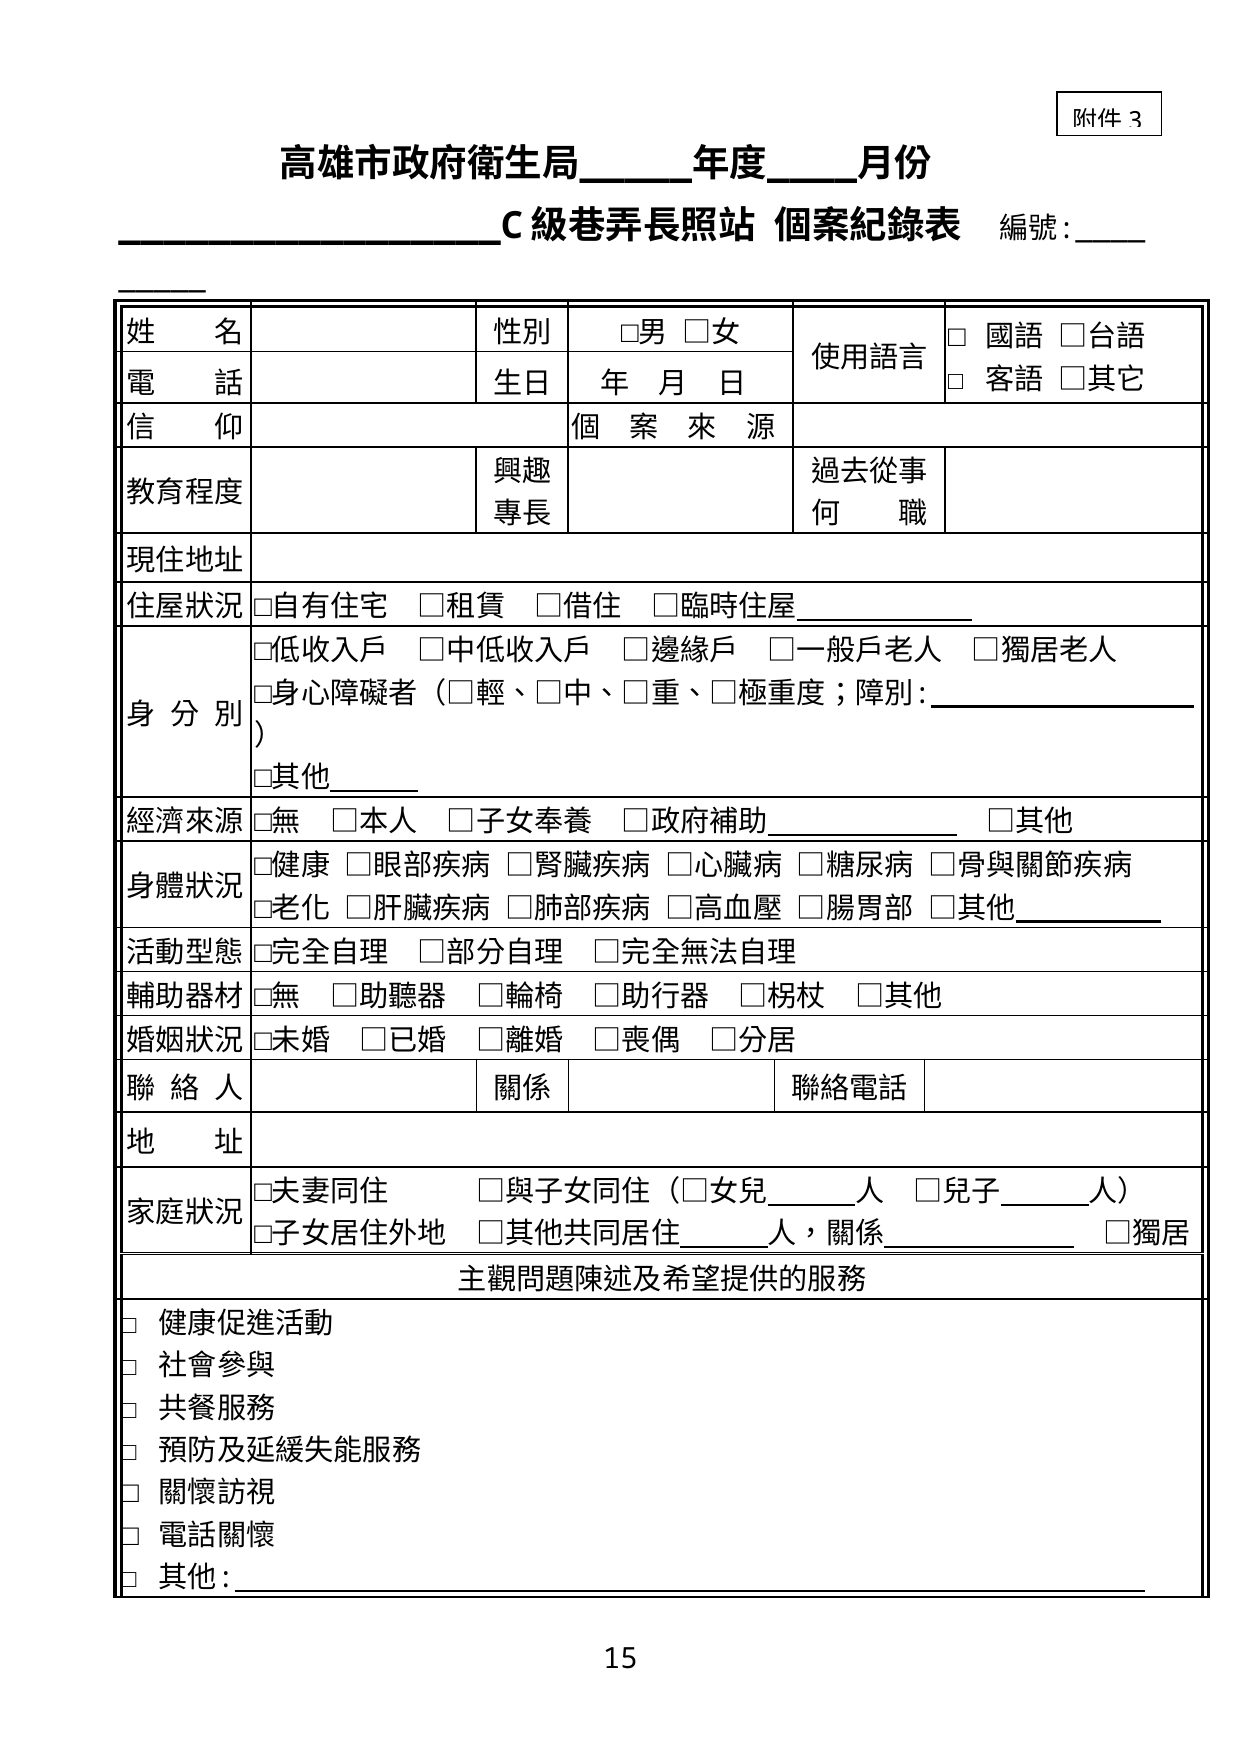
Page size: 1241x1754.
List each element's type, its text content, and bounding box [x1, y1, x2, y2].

table_cell 信 仰 [123, 404, 250, 446]
table_cell 教育程度 [123, 448, 250, 532]
table_cell [252, 1060, 476, 1111]
table_cell [252, 448, 475, 532]
table_cell [252, 534, 1201, 581]
table_cell 過去從事 何 職 [794, 448, 944, 532]
table_cell □未婚 □已婚 □離婚 □喪偶 □分居 [252, 1016, 1201, 1058]
table_cell □完全自理 □部分自理 □完全無法自理 [252, 928, 1201, 971]
table_cell 住屋狀況 [123, 583, 250, 625]
table_header 使用語言 [794, 308, 944, 402]
table_cell [252, 1113, 1201, 1166]
table_cell 婚姻狀況 [123, 1016, 250, 1058]
text _________________C級巷弄長照站 個案紀錄表 編號:_________ [118, 199, 1152, 299]
text 附件3 [1073, 100, 1146, 127]
table_cell 關係 [477, 1060, 568, 1111]
table_cell 年 月 日 [569, 352, 792, 402]
table_cell □夫妻同住 □與子女同住（□女兒 人 □兒子 人） □子女居住外地 □其他共同居住 人，關係 □獨居 [252, 1168, 1201, 1252]
table_cell [569, 448, 792, 532]
table_header □男 □女 [569, 308, 792, 351]
table_header 國語 □台語 客語 □其它 [946, 302, 1206, 402]
table_cell 興趣 專長 [477, 448, 567, 532]
table_cell 身體狀況 [123, 842, 250, 927]
table_cell 家庭狀況 [123, 1168, 250, 1252]
table_cell □健康 □眼部疾病 □腎臟疾病 □心臟病 □糖尿病 □骨與關節疾病 □老化 □肝臟疾病 □肺部疾病 □高血壓 □腸胃部 □其他 [252, 842, 1201, 927]
text 高雄市政府衛生局_____年度____月份 [118, 136, 1093, 186]
table_cell □無 □本人 □子女奉養 □政府補助 □其他 [252, 798, 1201, 840]
table_cell 身 分 別 [123, 627, 250, 796]
table_cell 活動型態 [123, 928, 250, 971]
table_cell □無 □助聽器 □輪椅 □助行器 □柺杖 □其他 [252, 972, 1201, 1014]
table_cell [925, 1060, 1201, 1111]
table_cell 主觀問題陳述及希望提供的服務 [123, 1255, 1201, 1298]
text [1058, 93, 1161, 135]
table_header [252, 308, 475, 351]
table_cell [252, 352, 475, 402]
table_cell 經濟來源 [123, 798, 250, 840]
table_cell 現住地址 [123, 534, 250, 581]
table_cell [569, 1060, 774, 1111]
table_cell □自有住宅 □租賃 □借住 □臨時住屋 [252, 583, 1201, 625]
table_cell 個 案 來 源 [569, 404, 792, 446]
table_cell 地 址 [123, 1113, 250, 1166]
table_cell 電 話 [123, 352, 250, 402]
table_cell 健康促進活動 社會參與 共餐服務 預防及延緩失能服務 關懷訪視 電話關懷 其他: [123, 1300, 1201, 1596]
table_cell 聯絡電話 [775, 1060, 924, 1111]
table_cell [946, 448, 1201, 532]
table_cell □低收入戶 □中低收入戶 □邊緣戶 □一般戶老人 □獨居老人 □身心障礙者（□輕、□中、□重、□極重度；障別: ） □其他 [252, 627, 1201, 796]
table_cell 聯 絡 人 [123, 1060, 250, 1111]
table_cell [794, 404, 1201, 446]
table_cell 生日 [477, 352, 567, 402]
table_cell [252, 404, 567, 446]
table_cell 輔助器材 [123, 972, 250, 1014]
table_header 姓 名 [118, 302, 250, 351]
table_header 性別 [477, 308, 567, 351]
